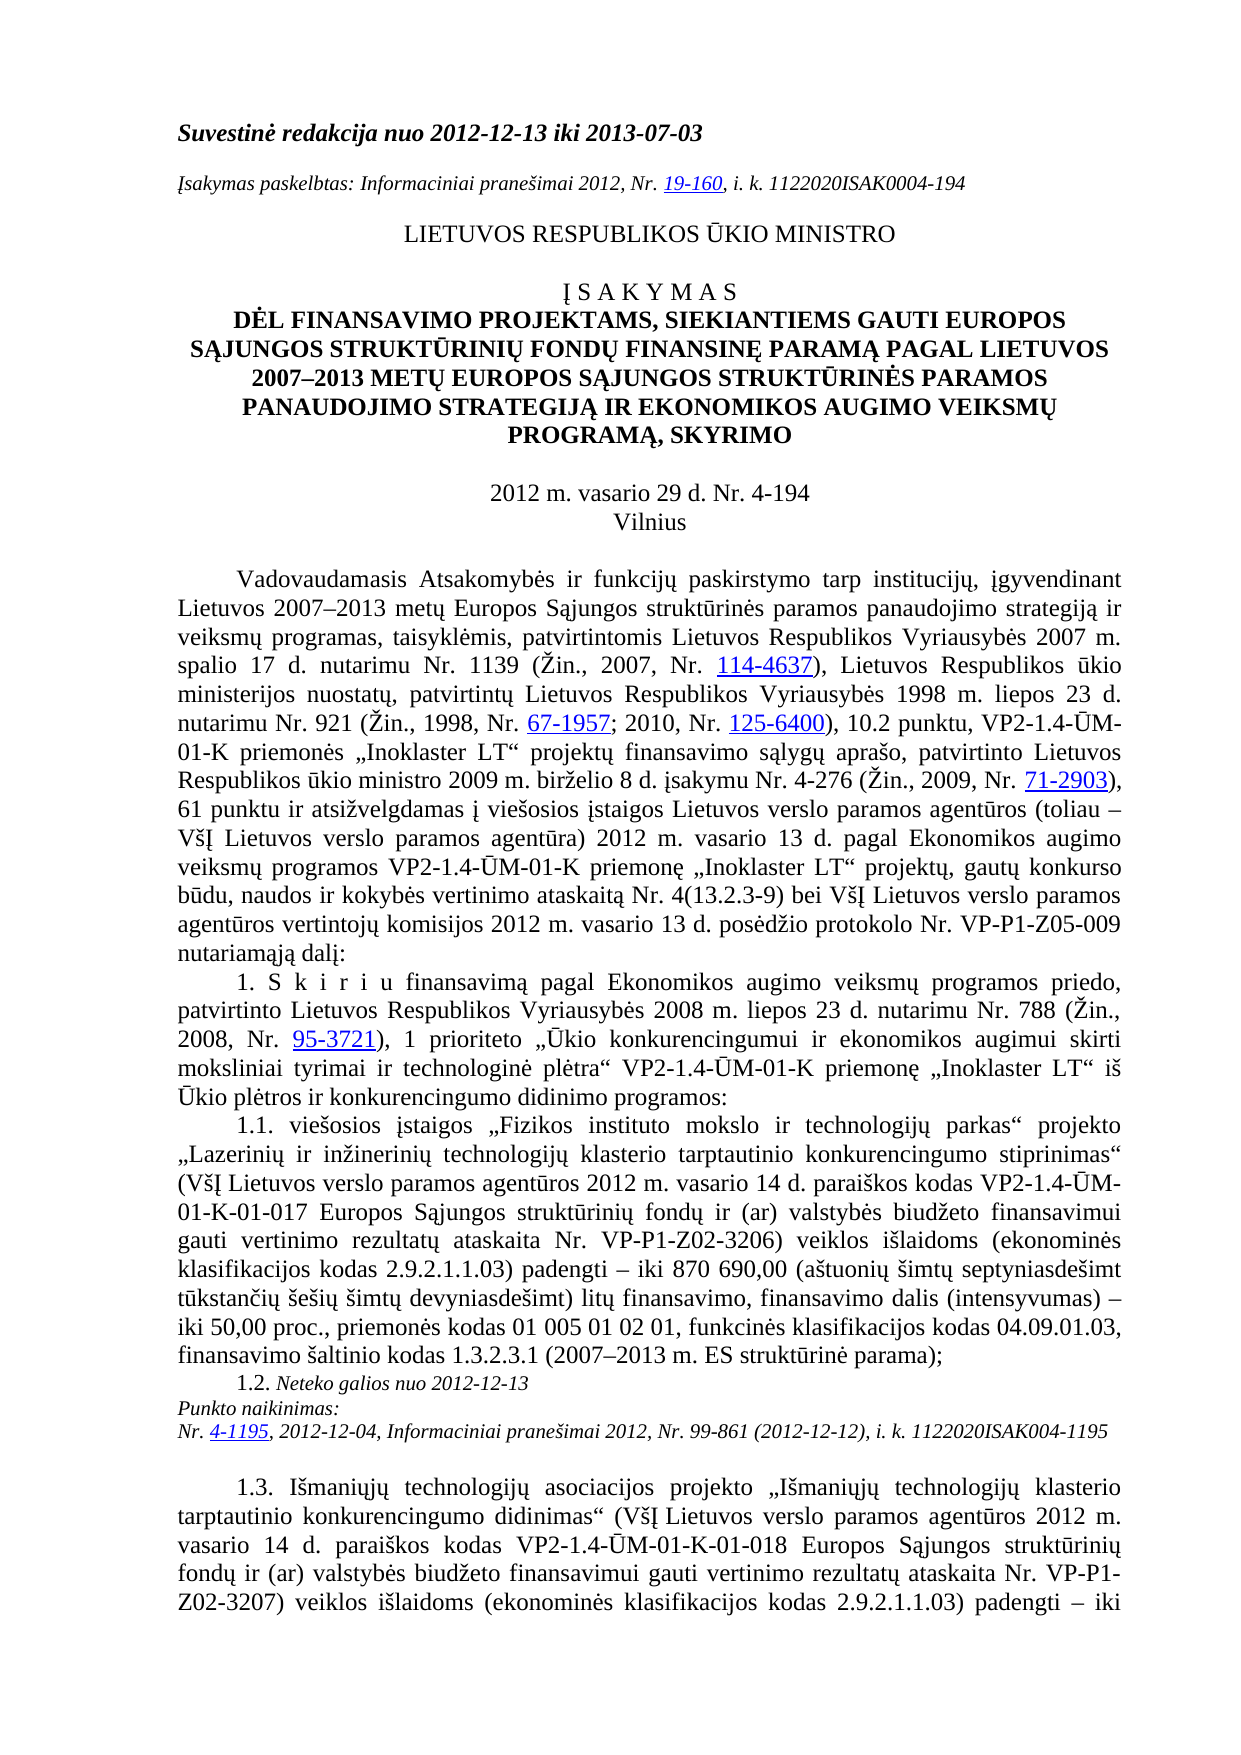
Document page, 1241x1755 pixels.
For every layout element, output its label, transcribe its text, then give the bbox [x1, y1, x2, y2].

text Suvestinė redakcija nuo 2012-12-13 iki 2013-07-03 [177, 118, 1122, 147]
text Vilnius [177, 507, 1122, 535]
text 1.2. Neteko galios nuo 2012-12-13 [177, 1369, 1122, 1395]
text 2012 m. vasario 29 d. Nr. 4-194 [177, 478, 1122, 507]
text DĖL finansavimo projektams, siekiantiems gauti europos sąjungos struktūrinių fondų finansinę paramą PAGAL LIETUVOS 2007–2013 METŲ eUROPOS SĄJUNGOS STRUKTŪRINĖS PARAMOS PANAUDOJIMO STRATEGIJĄ IR EKONOMIKOS AUGIMO VEIKSMŲ PROGRAMĄ, SKYRIMO [177, 305, 1122, 449]
text Įsakymas paskelbtas: Informaciniai pranešimai 2012, Nr. 19-160, i. k. 1122020ISAK0004-194 [177, 171, 1122, 195]
text Nr. 4-1195, 2012-12-04, Informaciniai pranešimai 2012, Nr. 99-861 (2012-12-12), i. k. 1122020ISAK004-1195 [177, 1419, 1122, 1443]
text Punkto naikinimas: [177, 1395, 1122, 1419]
text 1. S k i r i u finansavimą pagal Ekonomikos augimo veiksmų programos priedo, patvirtinto Lietuvos Respublikos Vyriausybės 2008 m. liepos 23 d. nutarimu Nr. 788 (Žin., 2008, Nr. 95-3721), 1 prioriteto „Ūkio konkurencingumui ir ekonomikos augimui skirti moksliniai tyrimai ir technologinė plėtra“ VP2-1.4-ŪM-01-K priemonę „Inoklaster LT“ iš Ūkio plėtros ir konkurencingumo didinimo programos: [177, 967, 1122, 1110]
text 1.3. Išmaniųjų technologijų asociacijos projekto „Išmaniųjų technologijų klasterio tarptautinio konkurencingumo didinimas“ (VšĮ Lietuvos verslo paramos agentūros 2012 m. vasario 14 d. paraiškos kodas VP2-1.4-ŪM-01-K-01-018 Europos Sąjungos struktūrinių fondų ir (ar) valstybės biudžeto finansavimui gauti vertinimo rezultatų ataskaita Nr. VP-P1-Z02-3207) veiklos išlaidoms (ekonominės klasifikacijos kodas 2.9.2.1.1.03) padengti – iki [177, 1472, 1122, 1616]
text Į S A K Y M A S [177, 277, 1122, 305]
text Vadovaudamasis Atsakomybės ir funkcijų paskirstymo tarp institucijų, įgyvendinant Lietuvos 2007–2013 metų Europos Sąjungos struktūrinės paramos panaudojimo strategiją ir veiksmų programas, taisyklėmis, patvirtintomis Lietuvos Respublikos Vyriausybės 2007 m. spalio 17 d. nutarimu Nr. 1139 (Žin., 2007, Nr. 114-4637), Lietuvos Respublikos ūkio ministerijos nuostatų, patvirtintų Lietuvos Respublikos Vyriausybės 1998 m. liepos 23 d. nutarimu Nr. 921 (Žin., 1998, Nr. 67-1957; 2010, Nr. 125-6400), 10.2 punktu, VP2-1.4-ŪM-01-K priemonės „Inoklaster LT“ projektų finansavimo sąlygų aprašo, patvirtinto Lietuvos Respublikos ūkio ministro 2009 m. birželio 8 d. įsakymu Nr. 4-276 (Žin., 2009, Nr. 71-2903), 61 punktu ir atsižvelgdamas į viešosios įstaigos Lietuvos verslo paramos agentūros (toliau – VšĮ Lietuvos verslo paramos agentūra) 2012 m. vasario 13 d. pagal Ekonomikos augimo veiksmų programos VP2-1.4-ŪM-01-K priemonę „Inoklaster LT“ projektų, gautų konkurso būdu, naudos ir kokybės vertinimo ataskaitą Nr. 4(13.2.3-9) bei VšĮ Lietuvos verslo paramos agentūros vertintojų komisijos 2012 m. vasario 13 d. posėdžio protokolo Nr. VP-P1-Z05-009 nutariamąją dalį: [177, 564, 1122, 967]
text LIETUVOS RESPUBLIKOS ŪKIO MINISTRO [177, 219, 1122, 248]
text 1.1. viešosios įstaigos „Fizikos instituto mokslo ir technologijų parkas“ projekto „Lazerinių ir inžinerinių technologijų klasterio tarptautinio konkurencingumo stiprinimas“ (VšĮ Lietuvos verslo paramos agentūros 2012 m. vasario 14 d. paraiškos kodas VP2-1.4-ŪM-01-K-01-017 Europos Sąjungos struktūrinių fondų ir (ar) valstybės biudžeto finansavimui gauti vertinimo rezultatų ataskaita Nr. VP-P1-Z02-3206) veiklos išlaidoms (ekonominės klasifikacijos kodas 2.9.2.1.1.03) padengti – iki 870 690,00 (aštuonių šimtų septyniasdešimt tūkstančių šešių šimtų devyniasdešimt) litų finansavimo, finansavimo dalis (intensyvumas) – iki 50,00 proc., priemonės kodas 01 005 01 02 01, funkcinės klasifikacijos kodas 04.09.01.03, finansavimo šaltinio kodas 1.3.2.3.1 (2007–2013 m. ES struktūrinė parama); [177, 1110, 1122, 1369]
